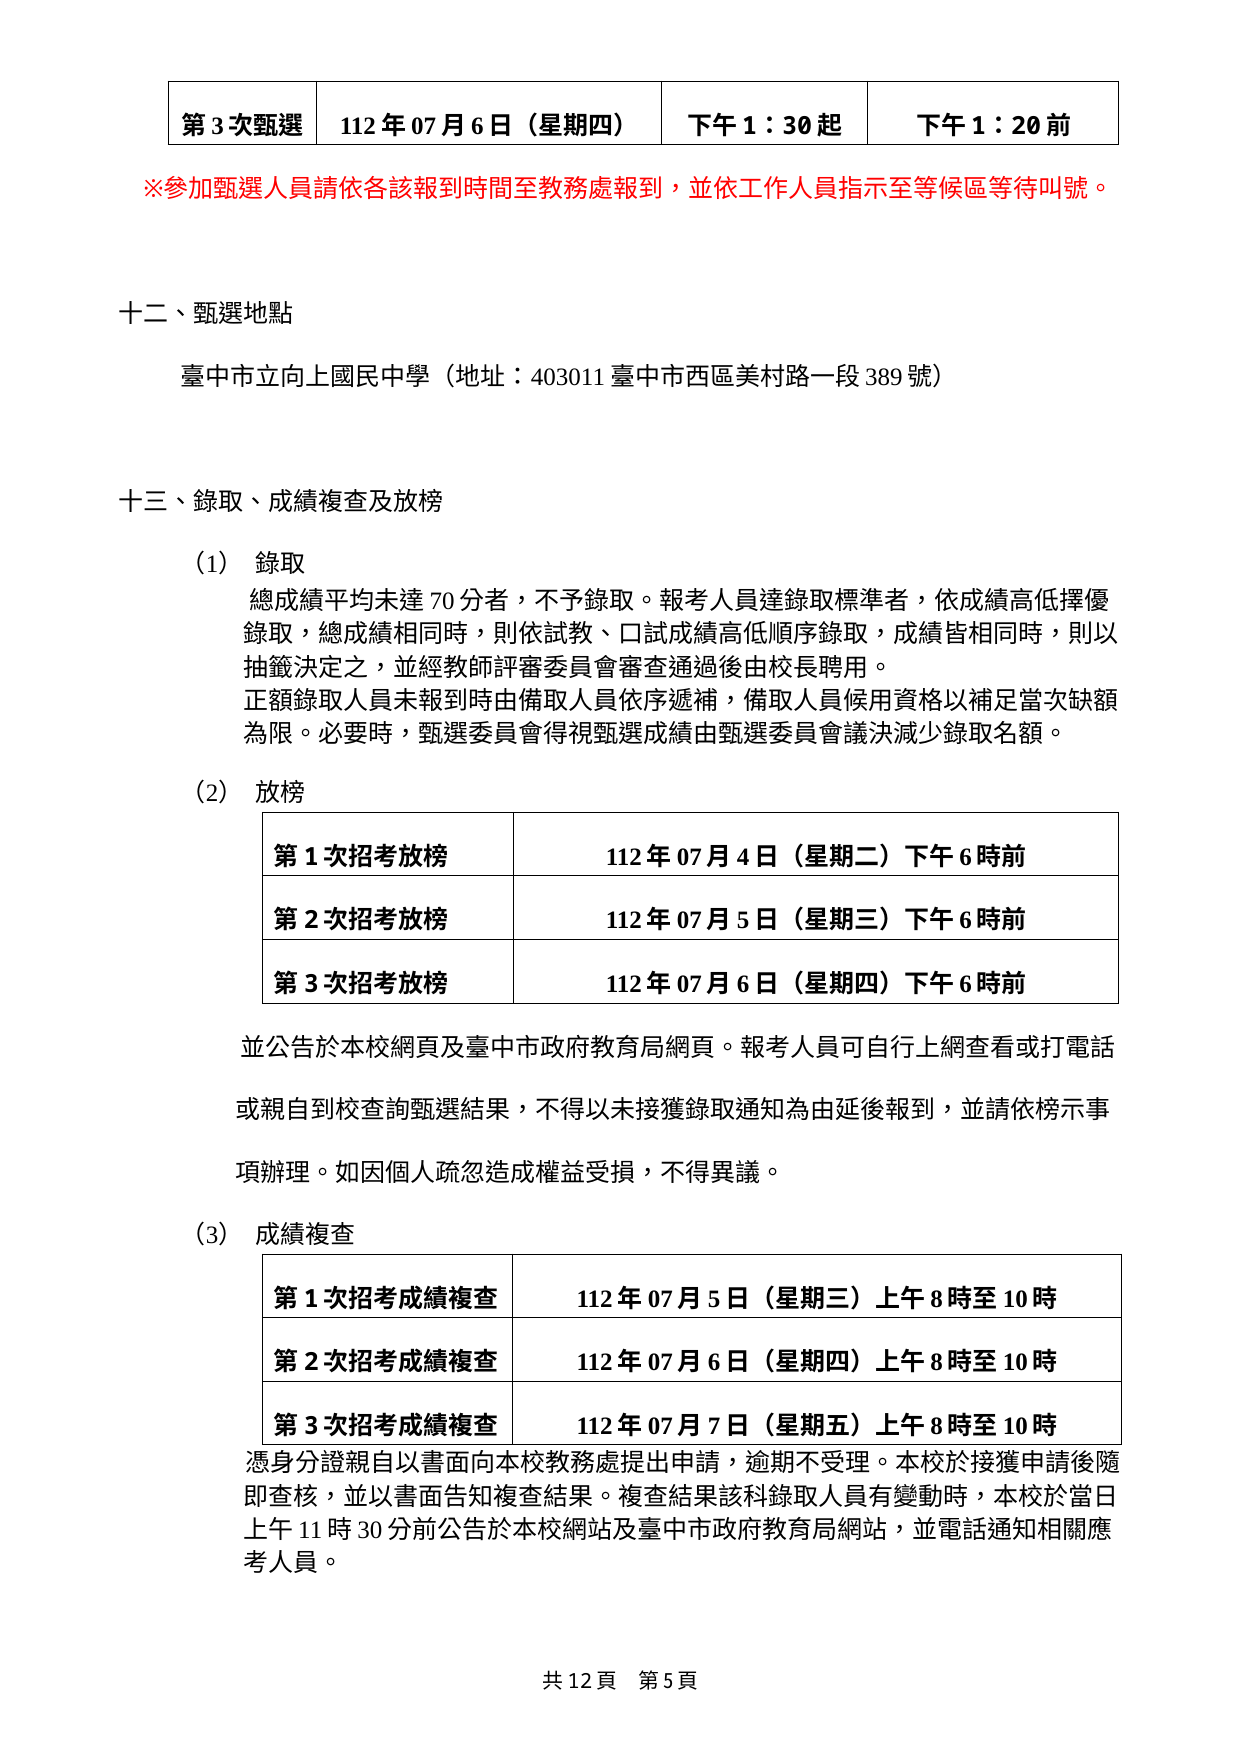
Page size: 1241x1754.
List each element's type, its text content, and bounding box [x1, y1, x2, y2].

table_cell 112年07月6日（星期四） [317, 82, 661, 144]
table_header 第1次招考成績複查 [263, 1255, 512, 1317]
list 成績複查 [181, 1191, 1122, 1253]
text 憑身分證親自以書面向本校教務處提出申請，逾期不受理。本校於接獲申請後隨即查核，並以書面告知複查結果。複查結果該科錄取人員有變動時，本校於當日上午11時30分前公告於本校網站及臺中市政府教育局網站，並電話通知相關應考人員。 [243, 1445, 1122, 1578]
text 並公告於本校網頁及臺中市政府教育局網頁。報考人員可自行上網查看或打電話或親自到校查詢甄選結果，不得以未接獲錄取通知為由延後報到，並請依榜示事項辦理。如因個人疏忽造成權益受損，不得異議。 [236, 1003, 1122, 1191]
text 十三、錄取、成績複查及放榜 [118, 458, 1122, 520]
text 正額錄取人員未報到時由備取人員依序遞補，備取人員候用資格以補足當次缺額為限。必要時，甄選委員會得視甄選成績由甄選委員會議決減少錄取名額。 [243, 683, 1122, 749]
table_cell 112年07月5日（星期三）下午6時前 [514, 876, 1118, 939]
table_cell 下午1：30起 [662, 82, 867, 144]
table_cell 第3次招考成績複查 [263, 1382, 512, 1444]
table_cell 112年07月7日（星期五）上午8時至10時 [513, 1382, 1121, 1444]
table_cell 第3次招考放榜 [263, 940, 513, 1002]
text 總成績平均未達70分者，不予錄取。報考人員達錄取標準者，依成績高低擇優錄取，總成績相同時，則依試教、口試成績高低順序錄取，成績皆相同時，則以抽籤決定之，並經教師評審委員會審查通過後由校長聘用。 [156, 583, 1122, 683]
table_cell 第2次招考放榜 [263, 876, 513, 939]
text ※參加甄選人員請依各該報到時間至教務處報到，並依工作人員指示至等候區等待叫號。 [143, 145, 1122, 208]
text 臺中市立向上國民中學（地址：403011臺中市西區美村路一段389號） [181, 333, 1122, 395]
list 放榜 [181, 749, 1122, 812]
table_cell 第2次招考成績複查 [263, 1318, 512, 1381]
text 十二、甄選地點 [118, 270, 1122, 333]
table_cell 112年07月6日（星期四）上午8時至10時 [513, 1318, 1121, 1381]
list 錄取 [181, 520, 1122, 583]
table_cell 第3次甄選 [169, 82, 316, 144]
table_header 112年07月4日（星期二）下午6時前 [514, 813, 1118, 875]
table_header 112年07月5日（星期三）上午8時至10時 [513, 1255, 1121, 1317]
table_cell 下午1：20前 [868, 82, 1118, 144]
table_cell 112年07月6日（星期四）下午6時前 [514, 940, 1118, 1002]
table_header 第1次招考放榜 [263, 813, 513, 875]
